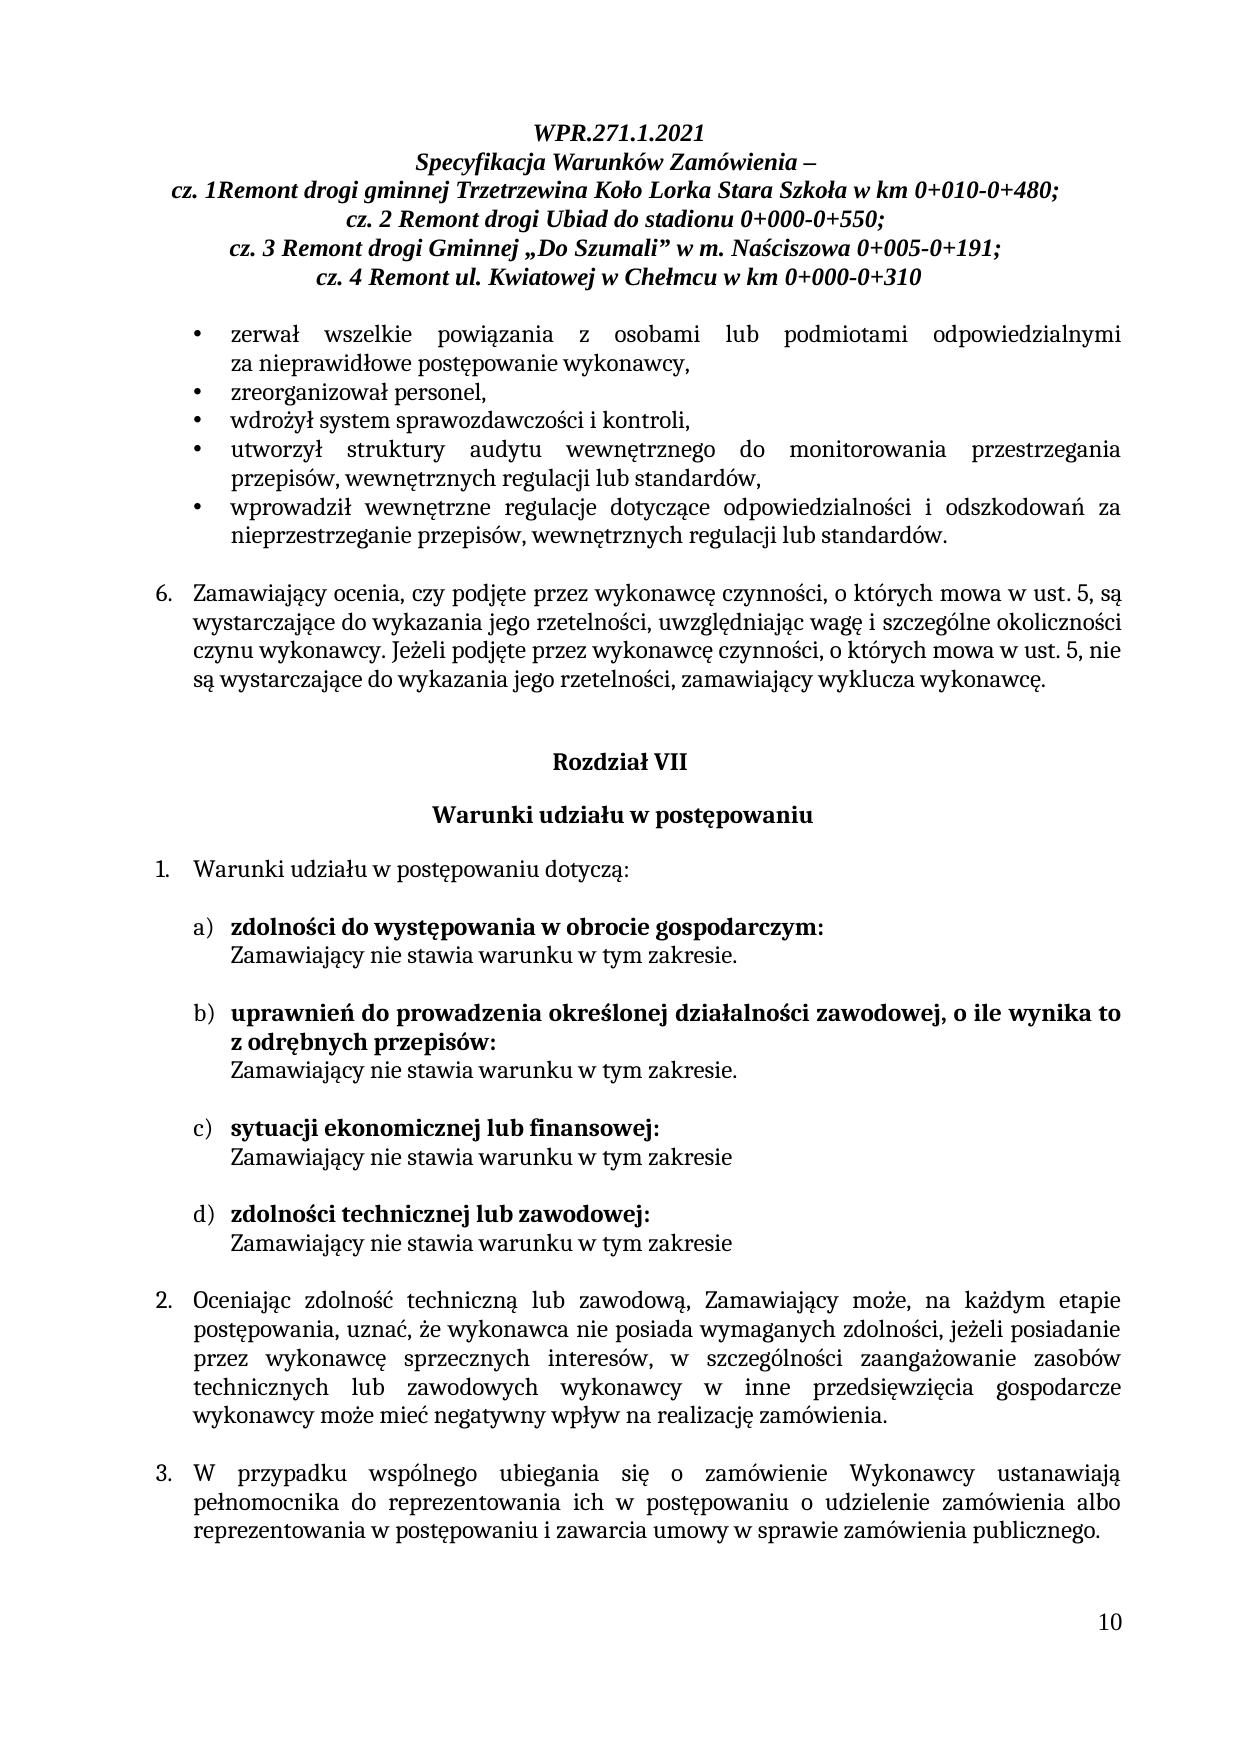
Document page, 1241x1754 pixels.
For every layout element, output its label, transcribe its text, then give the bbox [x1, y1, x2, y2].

list sytuacji ekonomicznej lub finansowej: [193, 1114, 1122, 1143]
list utworzył struktury audytu wewnętrznego do monitorowania przestrzegania przepisów, wewnętrznych regulacji lub standardów, [193, 435, 1122, 493]
list Zamawiający nie stawia warunku w tym zakresie [193, 1229, 1122, 1258]
list Zamawiający ocenia, czy podjęte przez wykonawcę czynności, o których mowa w ust. 5, są wystarczające do wykazania jego rzetelności, uwzględniając wagę i szczególne okoliczności czynu wykonawcy. Jeżeli podjęte przez wykonawcę czynności, o których mowa w ust. 5, nie są wystarczające do wykazania jego rzetelności, zamawiający wyklucza wykonawcę. [156, 579, 1122, 694]
list zdolności do występowania w obrocie gospodarczym: [193, 913, 1122, 941]
list zdolności technicznej lub zawodowej: [193, 1200, 1122, 1229]
text Warunki udziału w postępowaniu [118, 801, 1122, 830]
text Rozdział VII [118, 748, 1122, 776]
list uprawnień do prowadzenia określonej działalności zawodowej, o ile wynika to z odrębnych przepisów: [193, 999, 1122, 1056]
list Oceniając zdolność techniczną lub zawodową, Zamawiający może, na każdym etapie postępowania, uznać, że wykonawca nie posiada wymaganych zdolności, jeżeli posiadanie przez wykonawcę sprzecznych interesów, w szczególności zaangażowanie zasobów technicznych lub zawodowych wykonawcy w inne przedsięwzięcia gospodarcze wykonawcy może mieć negatywny wpływ na realizację zamówienia. [156, 1286, 1122, 1430]
list wdrożył system sprawozdawczości i kontroli, [193, 406, 1122, 435]
list Warunki udziału w postępowaniu dotyczą: [156, 855, 1122, 884]
list Zamawiający nie stawia warunku w tym zakresie. [193, 1056, 1122, 1085]
list Zamawiający nie stawia warunku w tym zakresie [193, 1143, 1122, 1171]
list zreorganizował personel, [193, 378, 1122, 406]
list W przypadku wspólnego ubiegania się o zamówienie Wykonawcy ustanawiają pełnomocnika do reprezentowania ich w postępowaniu o udzielenie zamówienia albo reprezentowania w postępowaniu i zawarcia umowy w sprawie zamówienia publicznego. [156, 1459, 1122, 1545]
list Zamawiający nie stawia warunku w tym zakresie. [193, 941, 1122, 970]
list wprowadził wewnętrzne regulacje dotyczące odpowiedzialności i odszkodowań za nieprzestrzeganie przepisów, wewnętrznych regulacji lub standardów. [193, 493, 1122, 550]
list zerwał wszelkie powiązania z osobami lub podmiotami odpowiedzialnymi za nieprawidłowe postępowanie wykonawcy, [193, 320, 1122, 378]
